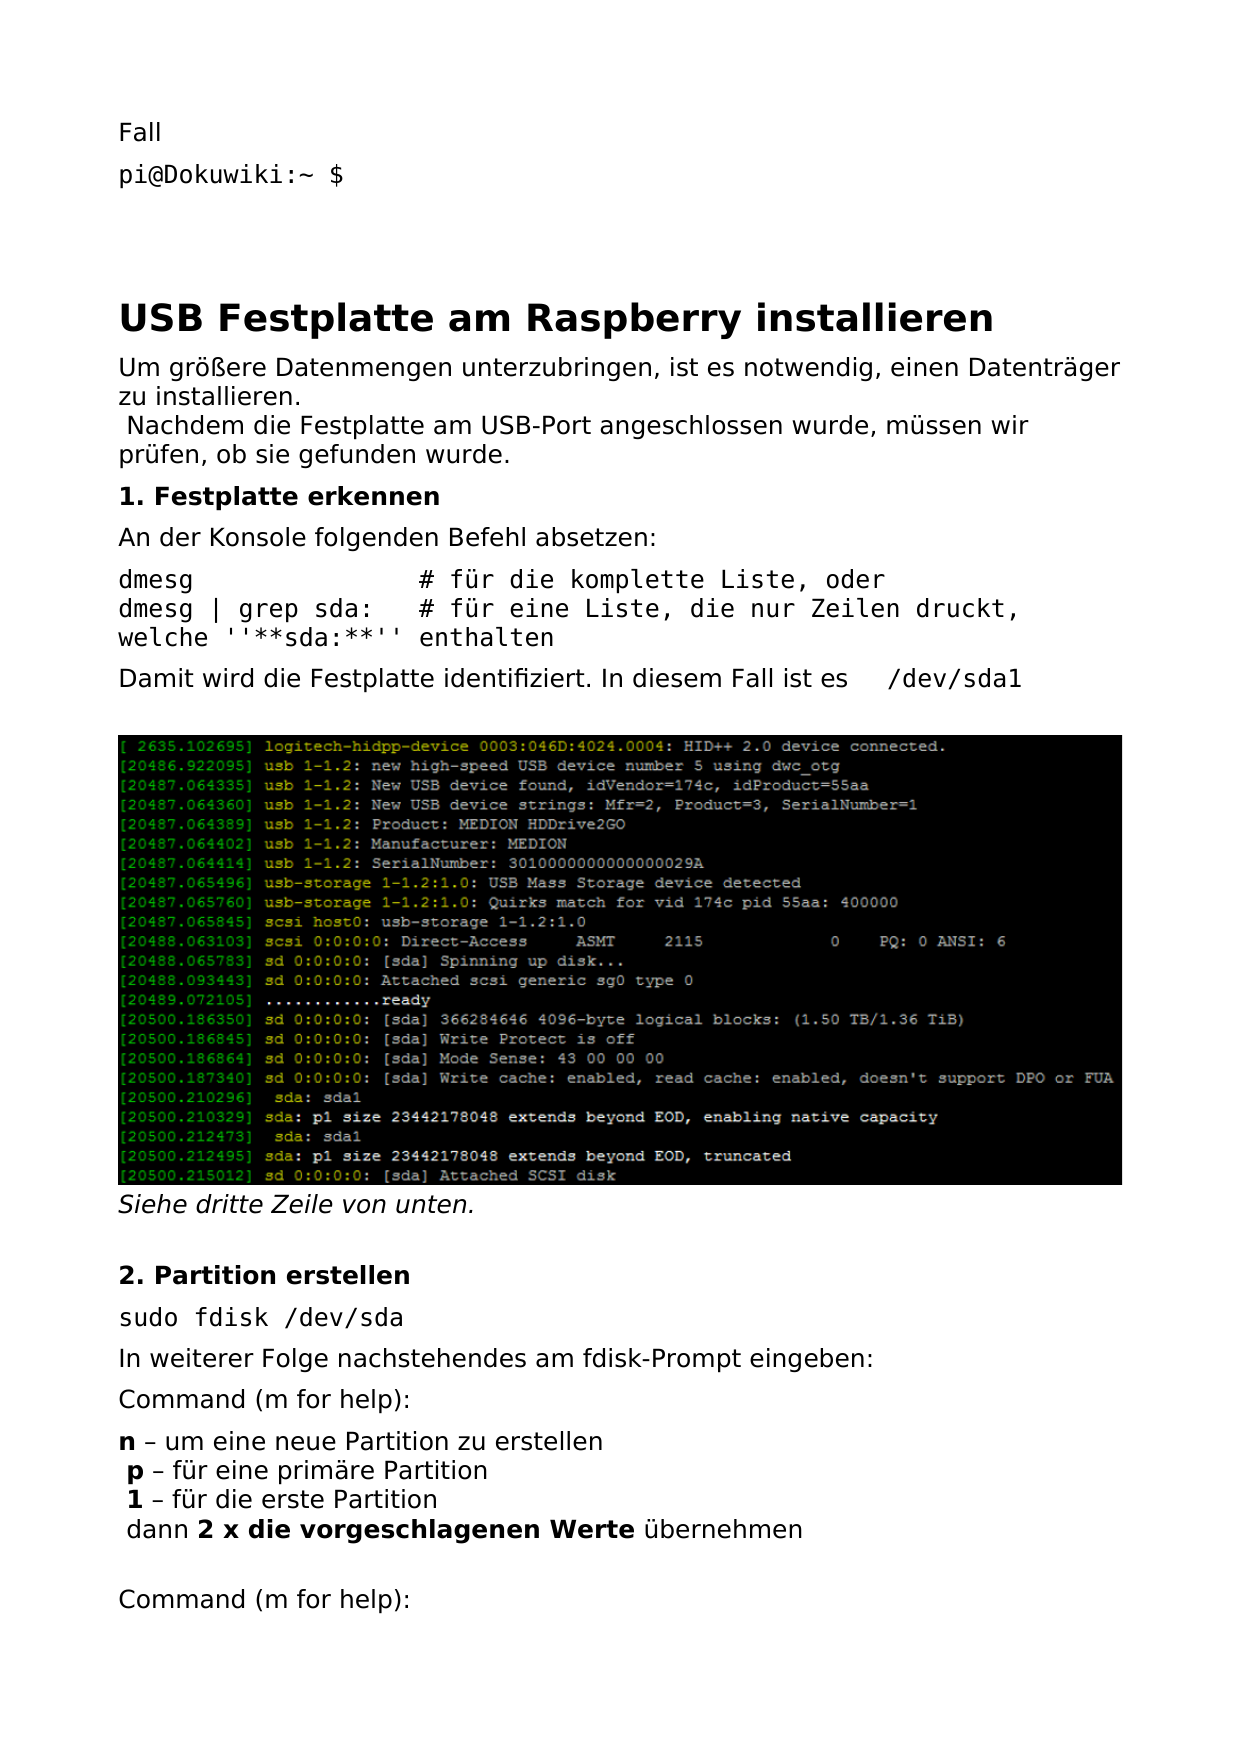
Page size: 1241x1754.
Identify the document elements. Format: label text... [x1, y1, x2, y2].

text Command (m for help): [118, 1386, 1122, 1415]
text dmesg # für die komplette Liste, oder dmesg | grep sda: # für eine Liste, die nur Zeilen druckt, welche ''**sda:**'' enthalten [118, 565, 1122, 653]
text In weiterer Folge nachstehendes am fdisk-Prompt eingeben: [118, 1344, 1122, 1373]
text An der Konsole folgenden Befehl absetzen: [118, 523, 1122, 553]
text Damit wird die Festplatte identifiziert. In diesem Fall ist es /dev/sda1 [118, 664, 1122, 723]
text n – um eine neue Partition zu erstellen p – für eine primäre Partition 1 – für die erste Partition dann 2 x die vorgeschlagenen Werte übernehmen [118, 1427, 1122, 1573]
picture [118, 735, 1123, 1185]
text pi@Dokuwiki:~ $ [118, 160, 1122, 189]
text Fall [118, 118, 1122, 147]
subtitle USB Festplatte am Raspberry installieren [118, 297, 1122, 340]
text sudo fdisk /dev/sda [118, 1303, 1122, 1332]
text 2. Partition erstellen [118, 1261, 1122, 1291]
text Siehe dritte Zeile von unten. [118, 1185, 1122, 1249]
text Command (m for help): [118, 1586, 1122, 1615]
text Um größere Datenmengen unterzubringen, ist es notwendig, einen Datenträger zu installieren. Nachdem die Festplatte am USB-Port angeschlossen wurde, müssen wir prüfen, ob sie gefunden wurde. [118, 353, 1122, 469]
text 1. Festplatte erkennen [118, 482, 1122, 511]
